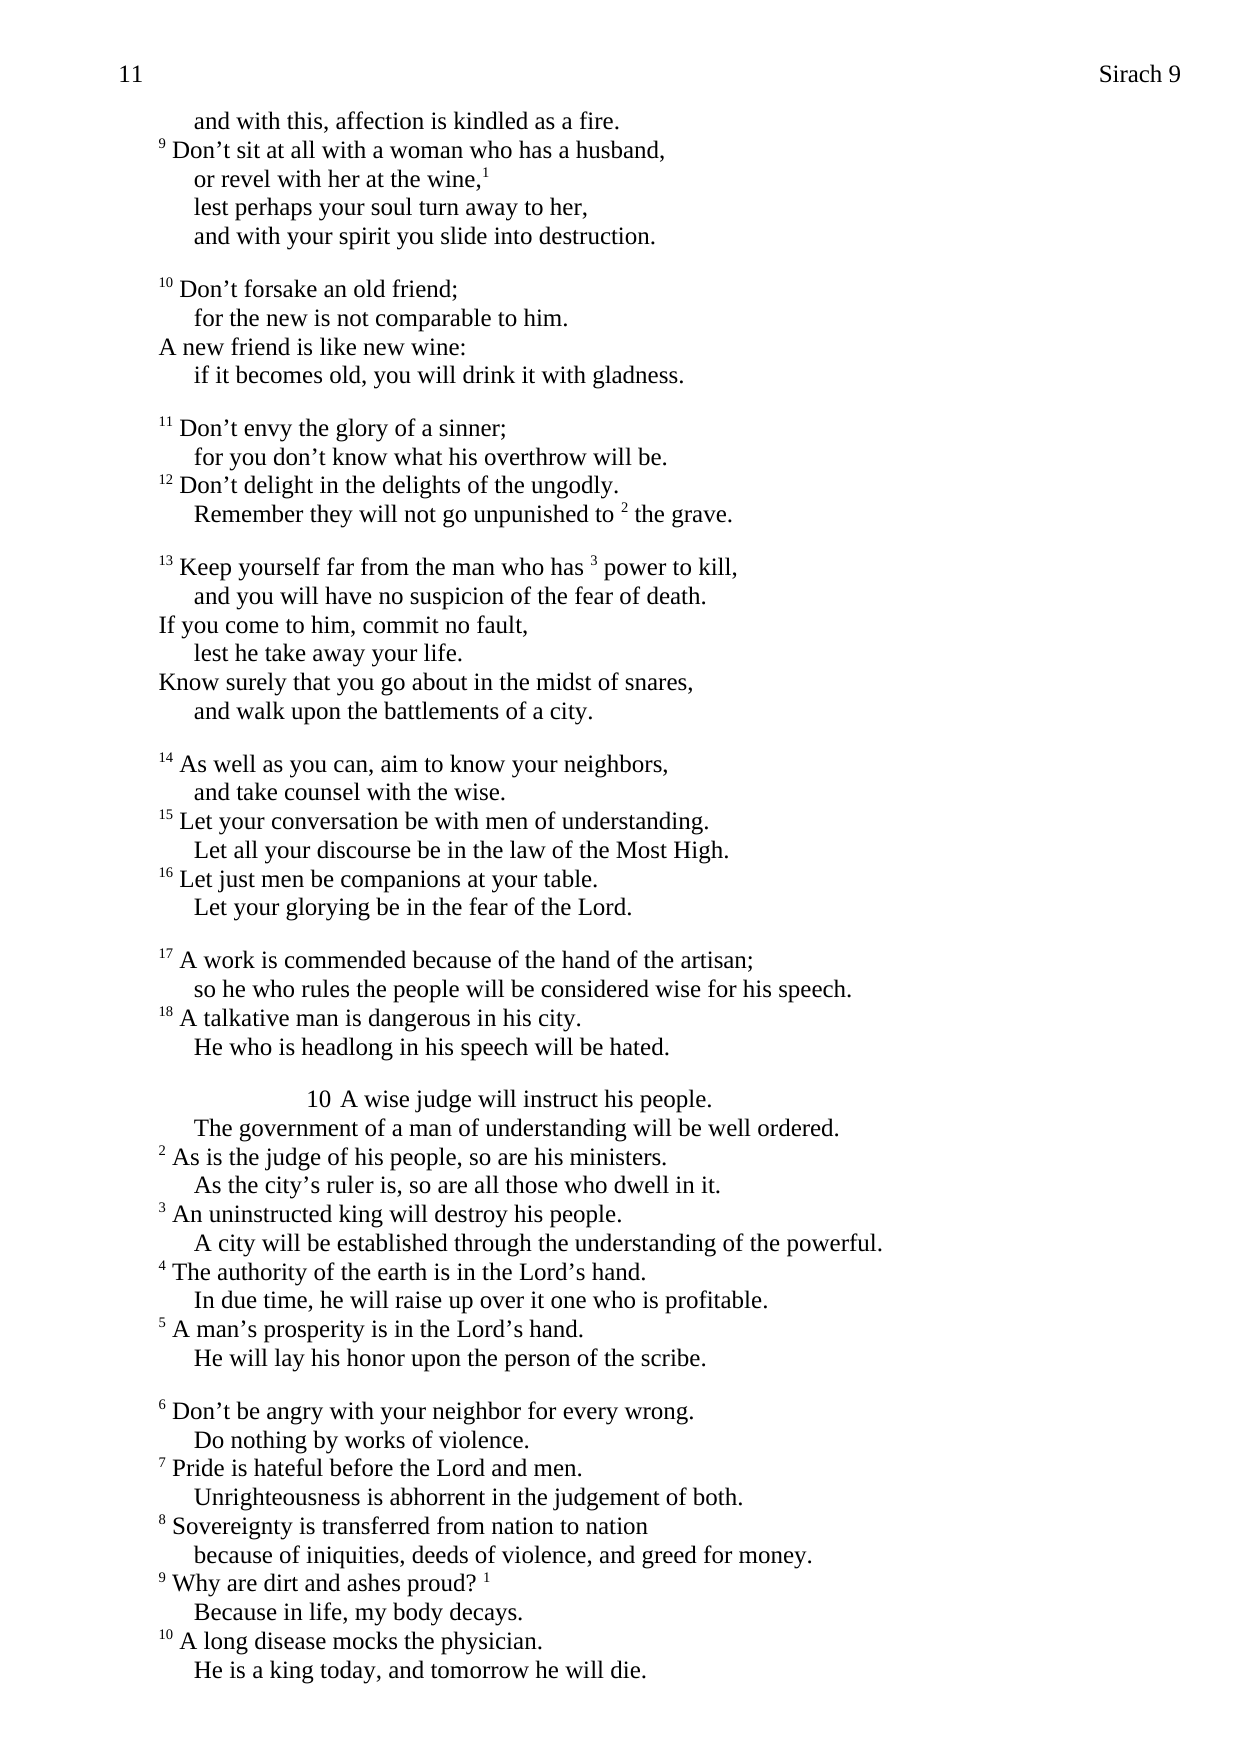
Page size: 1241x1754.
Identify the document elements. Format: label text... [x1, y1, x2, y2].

text Know surely that you go about in the midst of snares, [158, 667, 1181, 696]
text 9 Don’t sit at all with a woman who has a husband, [158, 135, 1181, 164]
text and take counsel with the wise. [194, 777, 1181, 806]
text He is a king today, and tomorrow he will die. [194, 1655, 1181, 1683]
text A city will be established through the understanding of the powerful. [194, 1228, 1181, 1257]
text 13 Keep yourself far from the man who has 3 power to kill, [158, 552, 1181, 581]
text for you don’t know what his overthrow will be. [194, 442, 1181, 471]
text 5 A man’s prosperity is in the Lord’s hand. [158, 1314, 1181, 1343]
text Let all your discourse be in the law of the Most High. [194, 835, 1181, 864]
text because of iniquities, deeds of violence, and greed for money. [194, 1540, 1181, 1568]
text 8 Sovereignty is transferred from nation to nation [158, 1511, 1181, 1540]
text and with this, affection is kindled as a fire. [194, 106, 1181, 135]
text The government of a man of understanding will be well ordered. [194, 1113, 1181, 1142]
text 10 Don’t forsake an old friend; [158, 274, 1181, 303]
text A new friend is like new wine: [158, 332, 1181, 360]
text 6 Don’t be angry with your neighbor for every wrong. [158, 1396, 1181, 1425]
text 4 The authority of the earth is in the Lord’s hand. [158, 1257, 1181, 1286]
text 17 A work is commended because of the hand of the artisan; [158, 945, 1181, 974]
text 11 Don’t envy the glory of a sinner; [158, 413, 1181, 442]
text Unrighteousness is abhorrent in the judgement of both. [194, 1482, 1181, 1511]
text or revel with her at the wine,1 [194, 164, 1181, 192]
text 14 As well as you can, aim to know your neighbors, [158, 749, 1181, 777]
text so he who rules the people will be considered wise for his speech. [194, 974, 1181, 1003]
text and you will have no suspicion of the fear of death. [194, 581, 1181, 610]
text 18 A talkative man is dangerous in his city. [158, 1003, 1181, 1032]
text 15 Let your conversation be with men of understanding. [158, 806, 1181, 835]
text He who is headlong in his speech will be hated. [194, 1032, 1181, 1060]
text lest perhaps your soul turn away to her, [194, 192, 1181, 221]
text 9 Why are dirt and ashes proud? 1 [158, 1568, 1181, 1597]
text 12 Don’t delight in the delights of the ungodly. [158, 471, 1181, 499]
text If you come to him, commit no fault, [158, 610, 1181, 638]
text 10A wise judge will instruct his people. [306, 1084, 1181, 1113]
text Remember they will not go unpunished to 2 the grave. [194, 499, 1181, 528]
text As the city’s ruler is, so are all those who dwell in it. [194, 1171, 1181, 1199]
text and walk upon the battlements of a city. [194, 696, 1181, 725]
text 7 Pride is hateful before the Lord and men. [158, 1453, 1181, 1482]
text Because in life, my body decays. [194, 1597, 1181, 1626]
text 2 As is the judge of his people, so are his ministers. [158, 1142, 1181, 1171]
text Do nothing by works of violence. [194, 1425, 1181, 1453]
text lest he take away your life. [194, 638, 1181, 667]
text 3 An uninstructed king will destroy his people. [158, 1199, 1181, 1228]
text for the new is not comparable to him. [194, 303, 1181, 332]
text Let your glorying be in the fear of the Lord. [194, 892, 1181, 921]
text if it becomes old, you will drink it with gladness. [194, 360, 1181, 389]
text In due time, he will raise up over it one who is profitable. [194, 1286, 1181, 1314]
text He will lay his honor upon the person of the scribe. [194, 1343, 1181, 1372]
text and with your spirit you slide into destruction. [194, 221, 1181, 250]
text 10 A long disease mocks the physician. [158, 1626, 1181, 1655]
text 16 Let just men be companions at your table. [158, 864, 1181, 892]
